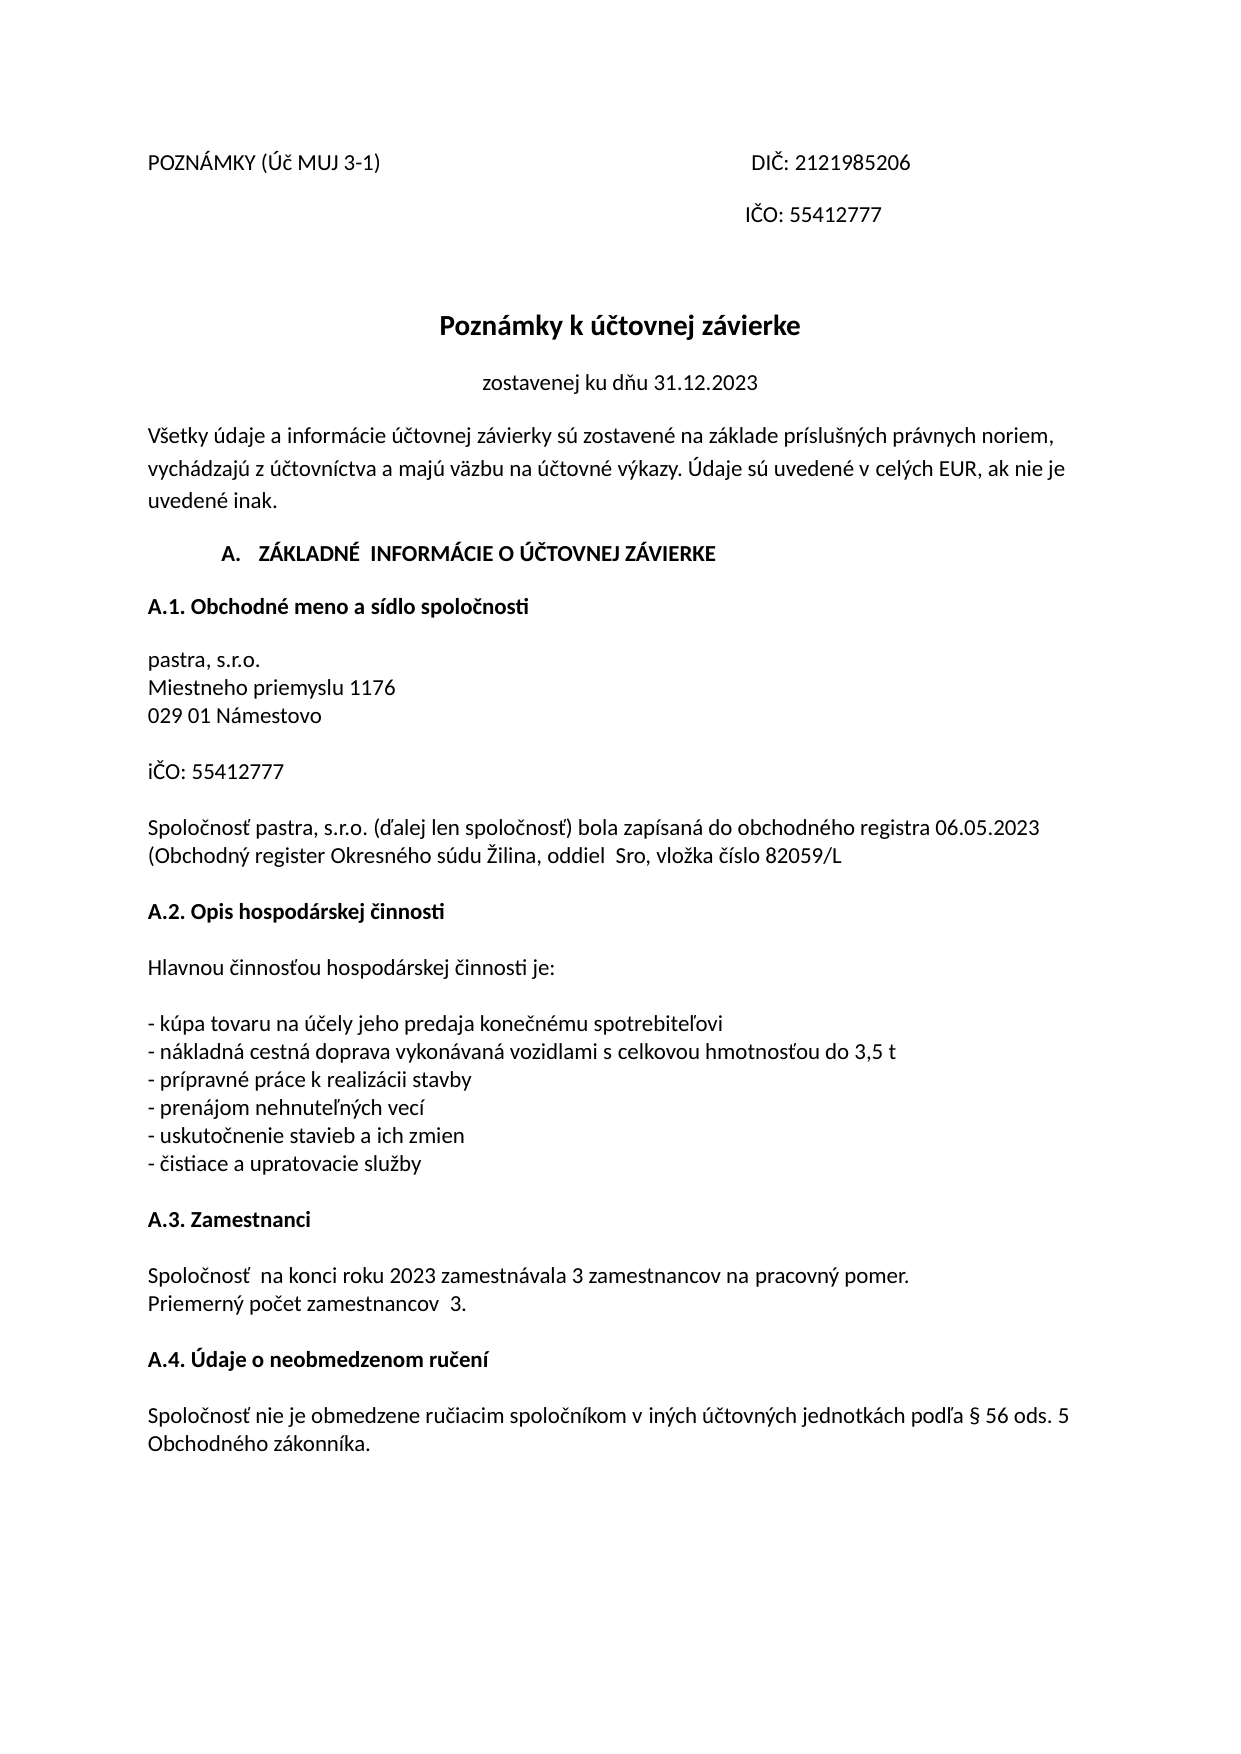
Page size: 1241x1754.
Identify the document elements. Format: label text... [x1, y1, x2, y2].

text zostavenej ku dňu 31.12.2023 [148, 368, 1093, 396]
text Všetky údaje a informácie účtovnej závierky sú zostavené na základe príslušných právnych noriem, vychádzajú z účtovníctva a majú väzbu na účtovné výkazy. Údaje sú uvedené v celých EUR, ak nie je uvedené inak. [148, 421, 1093, 514]
text Miestneho priemyslu 1176 [148, 673, 1093, 701]
text Priemerný počet zamestnancov 3. [148, 1289, 1093, 1317]
list ZÁKLADNÉ INFORMÁCIE O ÚČTOVNEJ ZÁVIERKE [221, 539, 1093, 567]
text A.4. Údaje o neobmedzenom ručení [148, 1345, 1093, 1373]
text Spoločnosť pastra, s.r.o. (ďalej len spoločnosť) bola zapísaná do obchodného registra 06.05.2023 [148, 813, 1093, 841]
text Obchodného zákonníka. [148, 1429, 1093, 1457]
text - prípravné práce k realizácii stavby [148, 1065, 1093, 1093]
text - kúpa tovaru na účely jeho predaja konečnému spotrebiteľovi [148, 1009, 1093, 1037]
text pastra, s.r.o. [148, 645, 1093, 673]
text Spoločnosť na konci roku 2023 zamestnávala 3 zamestnancov na pracovný pomer. [148, 1261, 1093, 1289]
text (Obchodný register Okresného súdu Žilina, oddiel Sro, vložka číslo 82059/L [148, 841, 1093, 869]
text - uskutočnenie stavieb a ich zmien [148, 1121, 1093, 1149]
text A.1. Obchodné meno a sídlo spoločnosti [148, 592, 1093, 620]
text - nákladná cestná doprava vykonávaná vozidlami s celkovou hmotnosťou do 3,5 t [148, 1037, 1093, 1065]
text iČO: 55412777 [148, 757, 1093, 785]
text - prenájom nehnuteľných vecí [148, 1093, 1093, 1121]
text Spoločnosť nie je obmedzene ručiacim spoločníkom v iných účtovných jednotkách podľa § 56 ods. 5 [148, 1401, 1093, 1429]
text - čistiace a upratovacie služby [148, 1149, 1093, 1177]
text A.2. Opis hospodárskej činnosti [148, 897, 1093, 925]
text A.3. Zamestnanci [148, 1205, 1093, 1233]
text POZNÁMKY (Úč MUJ 3-1) DIČ: 2121985206 [148, 148, 1093, 176]
text Poznámky k účtovnej závierke [148, 307, 1093, 342]
text 029 01 Námestovo [148, 701, 1093, 729]
text IČO: 55412777 [148, 201, 1093, 229]
text Hlavnou činnosťou hospodárskej činnosti je: [148, 953, 1093, 981]
